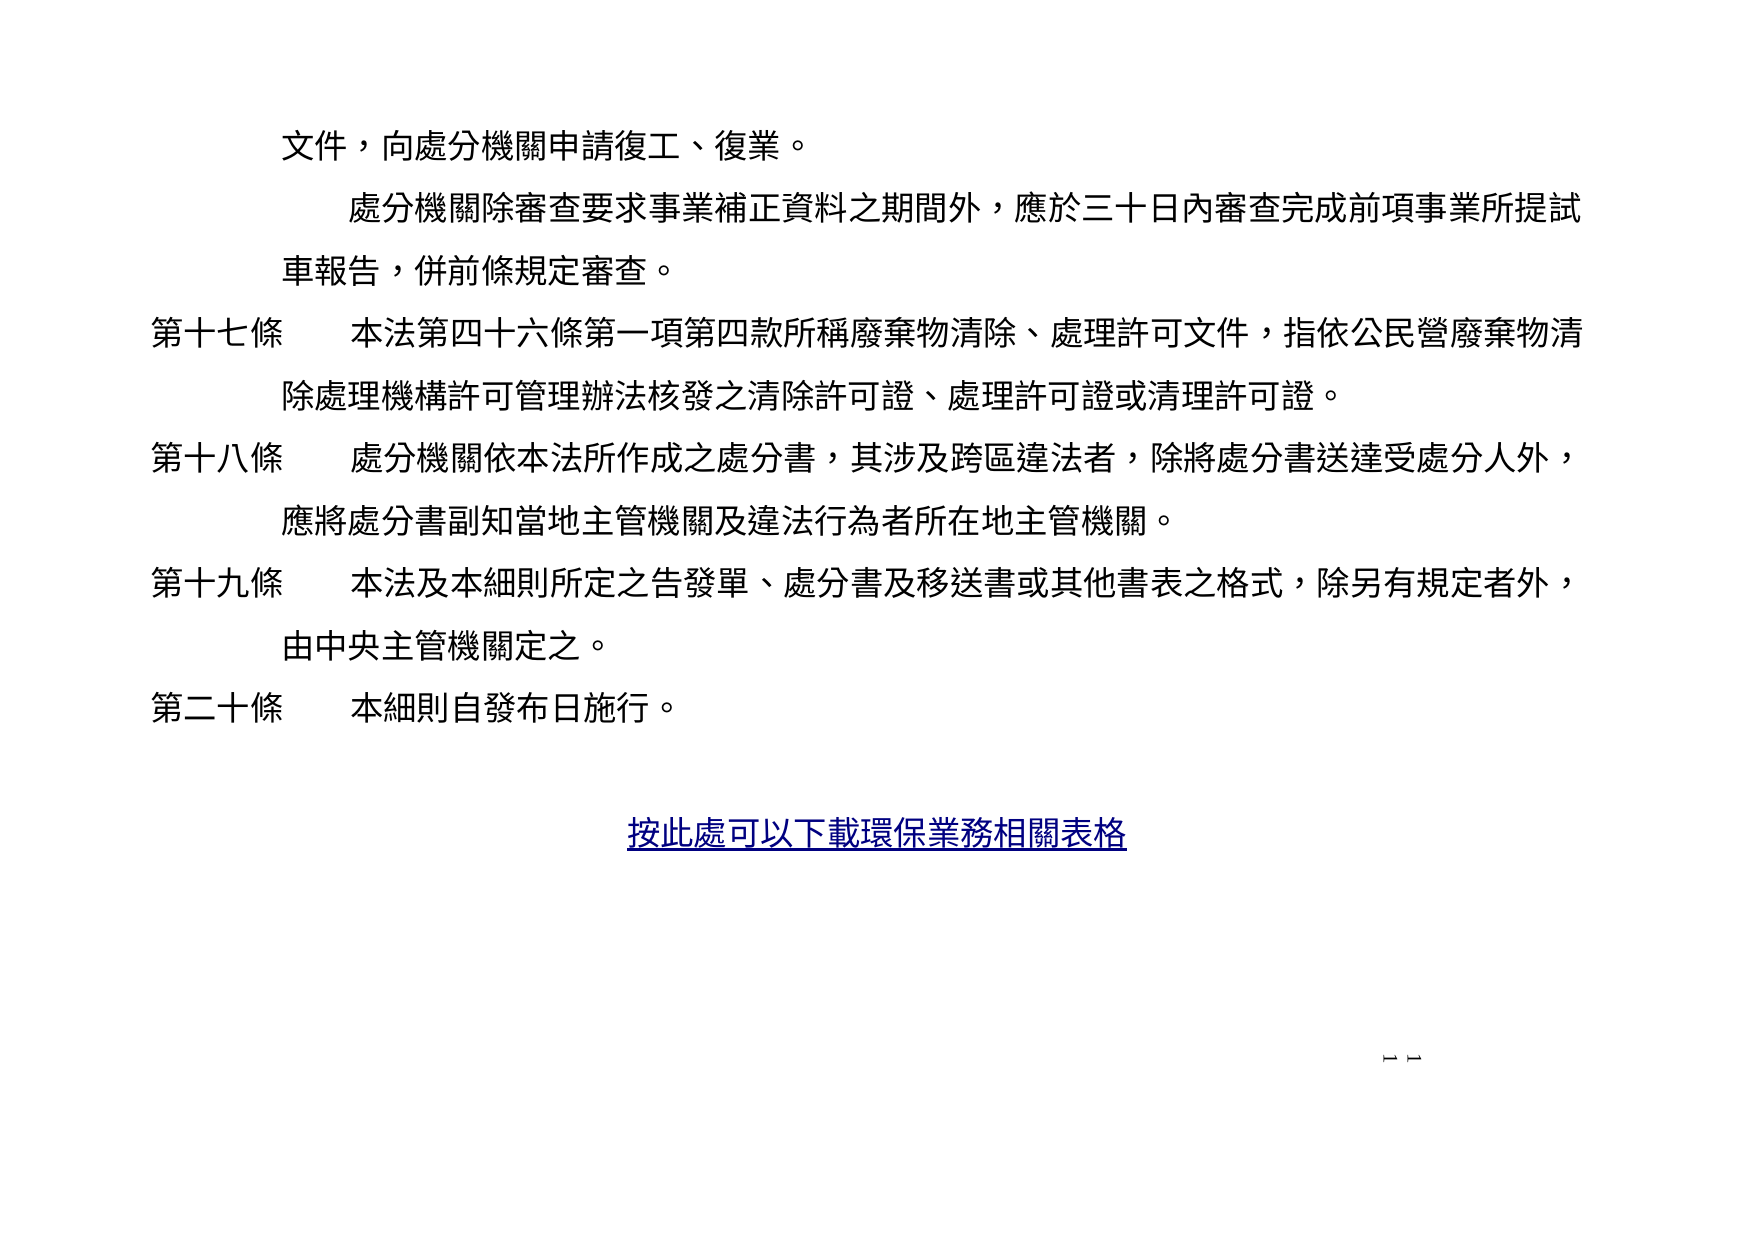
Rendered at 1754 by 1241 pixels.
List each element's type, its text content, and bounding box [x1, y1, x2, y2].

text 第十七條 本法第四十六條第一項第四款所稱廢棄物清除、處理許可文件，指依公民營廢棄物清除處理機構許可管理辦法核發之清除許可證、處理許可證或清理許可證。 [150, 289, 1604, 414]
text 處分機關除審查要求事業補正資料之期間外，應於三十日內審查完成前項事業所提試車報告，併前條規定審查。 [281, 164, 1604, 289]
text 第十九條 本法及本細則所定之告發單、處分書及移送書或其他書表之格式，除另有規定者外，由中央主管機關定之。 [150, 539, 1604, 664]
text 按此處可以下載環保業務相關表格 [150, 789, 1604, 852]
text 第十八條 處分機關依本法所作成之處分書，其涉及跨區違法者，除將處分書送達受處分人外，應將處分書副知當地主管機關及違法行為者所在地主管機關。 [150, 414, 1604, 539]
text 第二十條 本細則自發布日施行。 [150, 664, 1604, 727]
text 文件，向處分機關申請復工、復業。 [281, 102, 1604, 164]
